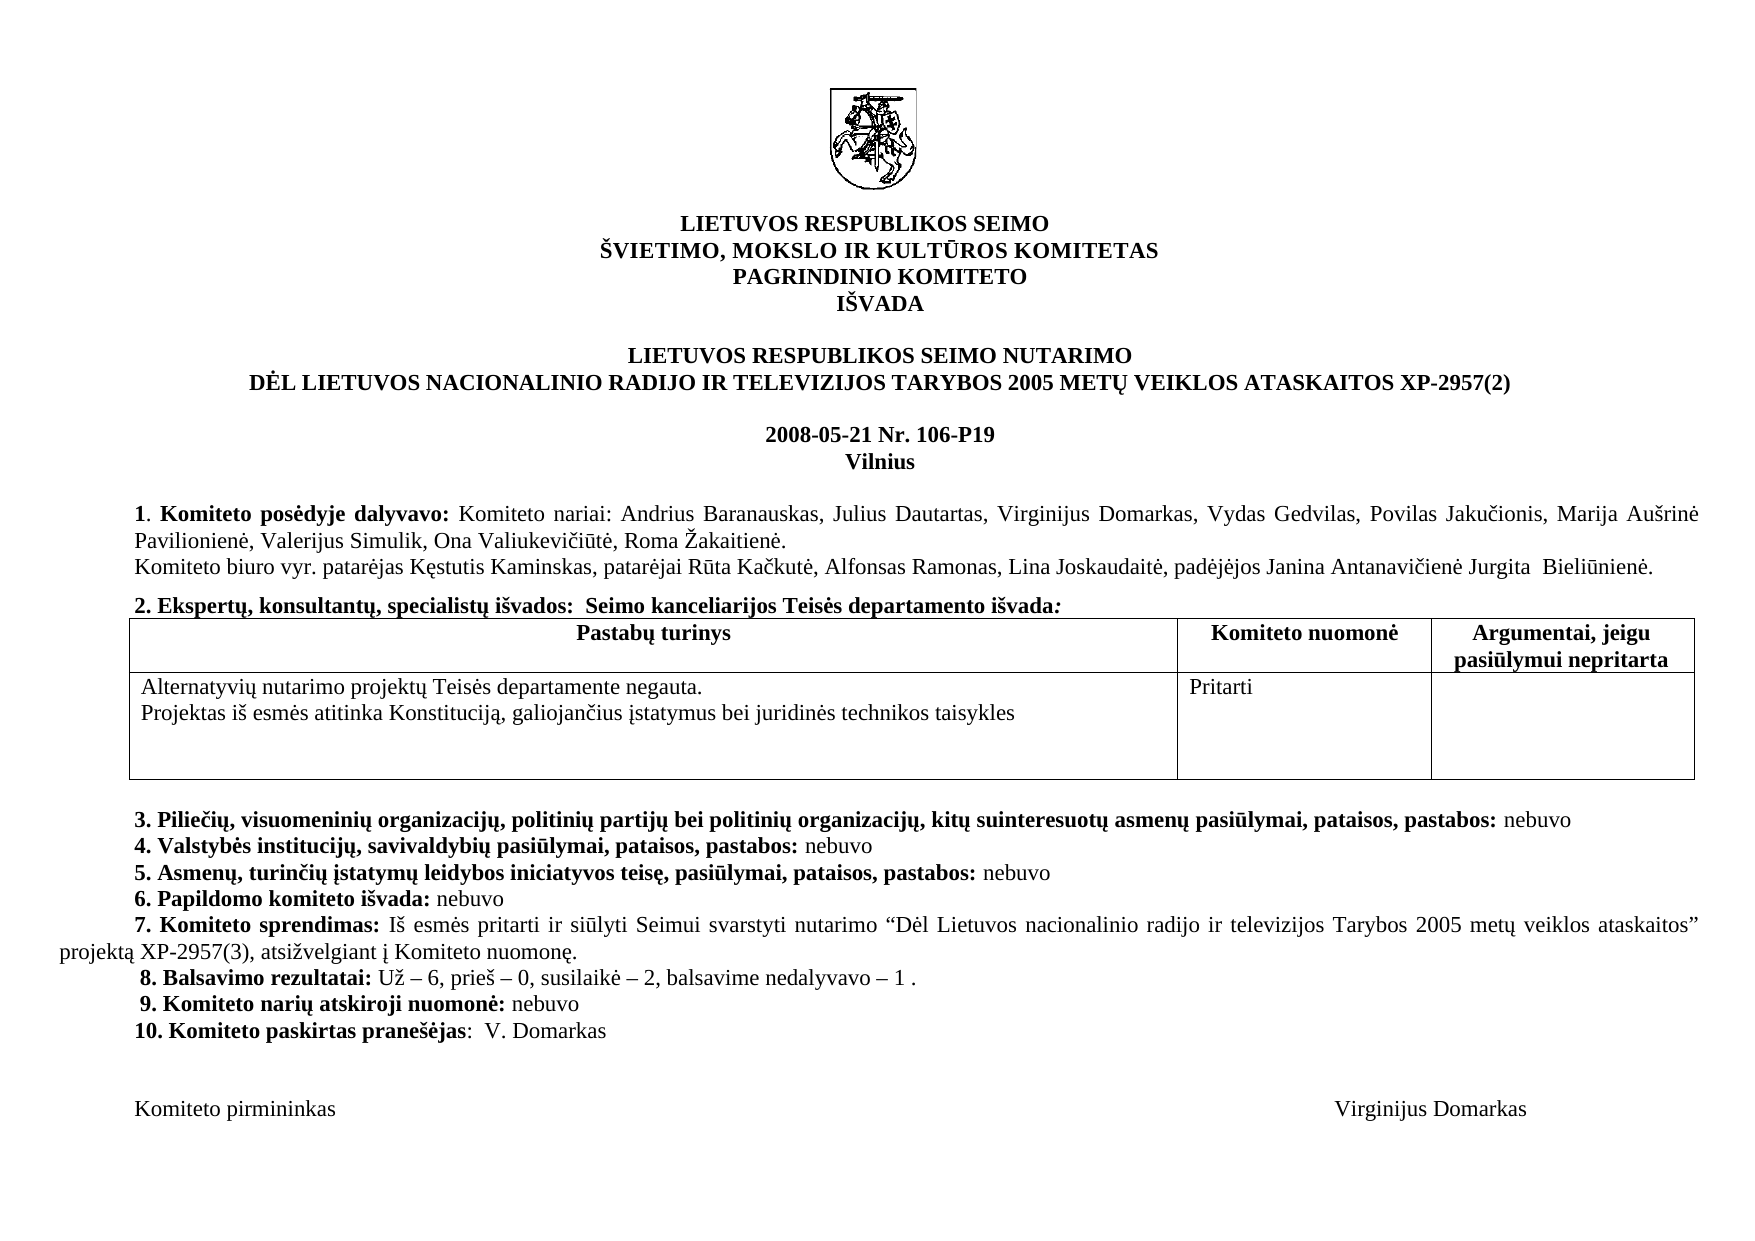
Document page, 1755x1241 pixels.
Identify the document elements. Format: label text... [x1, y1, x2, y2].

text 7. Komiteto sprendimas: Iš esmės pritarti ir siūlyti Seimui svarstyti nutarimo “Dėl Lietuvos nacionalinio radijo ir televizijos Tarybos 2005 metų veiklos ataskaitos” projektą XP-2957(3), atsižvelgiant į Komiteto nuomonę. [59, 911, 1701, 964]
subtitle IŠVADA [59, 289, 1701, 316]
text 9. Komiteto narių atskiroji nuomonė: nebuvo [59, 990, 1701, 1017]
text Komiteto pirmininkas Virginijus Domarkas [59, 1095, 1701, 1121]
text 3. Piliečių, visuomeninių organizacijų, politinių partijų bei politinių organizacijų, kitų suinteresuotų asmenų pasiūlymai, pataisos, pastabos: nebuvo [59, 806, 1701, 832]
text DĖL LIETUVOS NACIONALINIO RADIJO IR TELEVIZIJOS TARYBOS 2005 METŲ VEIKLOS ATASKAITOS XP-2957(2) [59, 369, 1701, 395]
subtitle LIETUVOS RESPUBLIKOS SEIMO [59, 211, 1670, 237]
text 1. Komiteto posėdyje dalyvavo: Komiteto nariai: Andrius Baranauskas, Julius Dautartas, Virginijus Domarkas, Vydas Gedvilas, Povilas Jakučionis, Marija Aušrinė Pavilionienė, Valerijus Simulik, Ona Valiukevičiūtė, Roma Žakaitienė. [134, 500, 1701, 553]
table_cell Pritarti [1178, 673, 1431, 778]
subtitle ŠVIETIMO, MOKSLO IR KULTŪROS KOMITETAS [59, 237, 1700, 263]
table_cell Alternatyvių nutarimo projektų Teisės departamente negauta. Projektas iš esmės atitinka Konstituciją, galiojančius įstatymus bei juridinės technikos taisykles [130, 673, 1177, 778]
text LIETUVOS RESPUBLIKOS SEIMO NUTARIMO [59, 342, 1701, 369]
text Vilnius [59, 448, 1701, 474]
text 8. Balsavimo rezultatai: Už – 6, prieš – 0, susilaikė – 2, balsavime nedalyvavo – 1 . [59, 964, 1701, 990]
text Komiteto biuro vyr. patarėjas Kęstutis Kaminskas, patarėjai Rūta Kačkutė, Alfonsas Ramonas, Lina Joskaudaitė, padėjėjos Janina Antanavičienė Jurgita Bieliūnienė. [134, 553, 1701, 579]
text 2. Ekspertų, konsultantų, specialistų išvados: Seimo kanceliarijos Teisės departamento išvada: [59, 592, 1643, 618]
text 5. Asmenų, turinčių įstatymų leidybos iniciatyvos teisę, pasiūlymai, pataisos, pastabos: nebuvo [59, 859, 1701, 885]
table_header Komiteto nuomonė [1178, 619, 1431, 672]
text 2008-05-21 Nr. 106-P19 [59, 421, 1701, 448]
table_cell [1432, 673, 1694, 778]
text 6. Papildomo komiteto išvada: nebuvo [59, 885, 1701, 911]
table_header Pastabų turinys [130, 619, 1177, 672]
text 4. Valstybės institucijų, savivaldybių pasiūlymai, pataisos, pastabos: nebuvo [59, 832, 1701, 859]
text 10. Komiteto paskirtas pranešėjas: V. Domarkas [59, 1017, 1701, 1043]
subtitle PAGRINDINIO KOMITETO [59, 263, 1701, 289]
table_header Argumentai, jeigu pasiūlymui nepritarta [1432, 619, 1694, 672]
